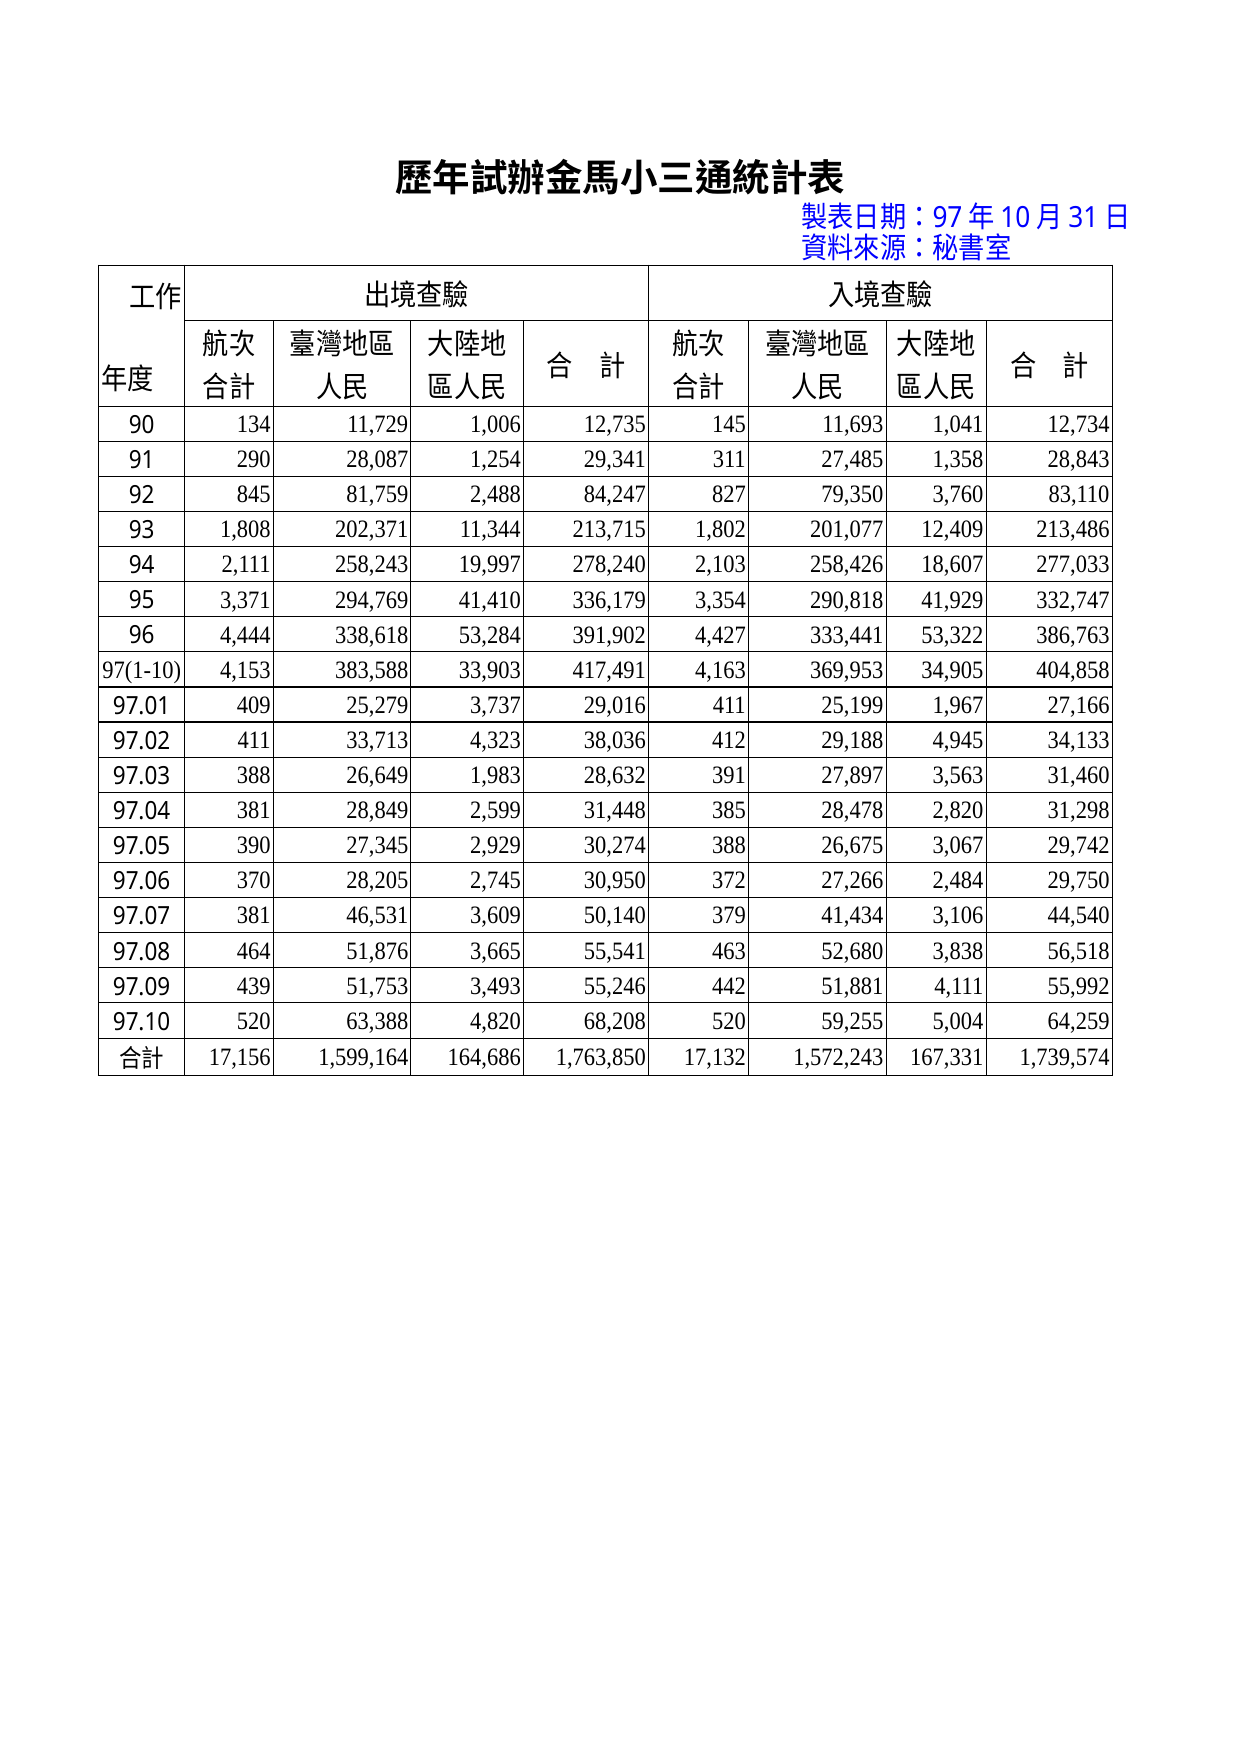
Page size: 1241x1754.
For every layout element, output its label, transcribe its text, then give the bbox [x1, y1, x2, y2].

table_cell 388 [185, 758, 273, 792]
table_cell 臺灣地區 人民 [274, 321, 410, 406]
table_cell 27,345 [274, 828, 410, 862]
table_cell 97.01 [99, 688, 184, 721]
table_cell 3,737 [411, 688, 523, 721]
table_cell 出境查驗 [185, 266, 648, 320]
table_cell 290 [185, 442, 273, 476]
table_header [185, 202, 503, 264]
table_cell 2,820 [887, 793, 986, 827]
table_cell [1113, 616, 1142, 651]
table_cell 33,903 [411, 652, 523, 686]
table_cell 18,607 [887, 547, 986, 581]
table_cell [1113, 651, 1142, 686]
table_cell 1,739,574 [987, 1039, 1112, 1075]
table_cell 277,033 [987, 547, 1112, 581]
table_header 製表日期：97年10月31日 資料來源：秘書室 [798, 202, 1142, 264]
table_cell 97.05 [99, 828, 184, 862]
table_cell 381 [185, 898, 273, 932]
table_cell 5,004 [887, 1003, 986, 1037]
table_cell [1113, 1038, 1142, 1075]
table_cell 1,006 [411, 407, 523, 441]
table_cell 439 [185, 968, 273, 1002]
table_cell 44,540 [987, 898, 1112, 932]
table_cell 97.04 [99, 793, 184, 827]
table_cell 97.07 [99, 898, 184, 932]
table_cell 1,254 [411, 442, 523, 476]
table_cell 83,110 [987, 477, 1112, 511]
table_cell 25,199 [749, 688, 886, 721]
table_cell 33,713 [274, 723, 410, 757]
table_cell 3,067 [887, 828, 986, 862]
table_cell 3,760 [887, 477, 986, 511]
table_cell 1,967 [887, 688, 986, 721]
table_cell 134 [185, 407, 273, 441]
table_cell 258,243 [274, 547, 410, 581]
table_cell [1113, 546, 1142, 581]
table_cell 12,734 [987, 407, 1112, 441]
table_cell 404,858 [987, 652, 1112, 686]
table_cell 50,140 [524, 898, 648, 932]
table_cell 合 計 [524, 321, 648, 406]
table_cell 827 [649, 477, 748, 511]
table_cell 51,881 [749, 968, 886, 1002]
table_cell [1113, 476, 1142, 511]
table_cell 64,259 [987, 1003, 1112, 1037]
table_cell 1,358 [887, 442, 986, 476]
table_cell 27,166 [987, 688, 1112, 721]
table_cell 97.02 [99, 723, 184, 757]
table_cell 27,266 [749, 863, 886, 897]
table_cell 2,103 [649, 547, 748, 581]
table_cell 11,344 [411, 512, 523, 546]
table_cell 大陸地 區人民 [411, 321, 523, 406]
table_cell 4,444 [185, 617, 273, 651]
table_cell 442 [649, 968, 748, 1002]
table_cell 145 [649, 407, 748, 441]
table_cell 79,350 [749, 477, 886, 511]
table_cell 68,208 [524, 1003, 648, 1037]
table_cell 28,849 [274, 793, 410, 827]
table_cell 55,992 [987, 968, 1112, 1002]
table_cell 28,205 [274, 863, 410, 897]
table_cell 26,649 [274, 758, 410, 792]
table_cell 63,388 [274, 1003, 410, 1037]
table_cell 91 [99, 442, 184, 476]
table_cell 412 [649, 723, 748, 757]
table_cell 41,929 [887, 582, 986, 616]
table_cell 56,518 [987, 933, 1112, 967]
table_cell 370 [185, 863, 273, 897]
table_cell 391,902 [524, 617, 648, 651]
table_cell 336,179 [524, 582, 648, 616]
table_cell 51,753 [274, 968, 410, 1002]
table_cell 97.09 [99, 968, 184, 1002]
table_cell 1,802 [649, 512, 748, 546]
table_cell 294,769 [274, 582, 410, 616]
table_cell 3,371 [185, 582, 273, 616]
table_cell 17,132 [649, 1039, 748, 1075]
table_cell 520 [649, 1003, 748, 1037]
table_cell 383,588 [274, 652, 410, 686]
table_cell 11,693 [749, 407, 886, 441]
table_cell 29,750 [987, 863, 1112, 897]
table_cell 28,843 [987, 442, 1112, 476]
table_cell 27,485 [749, 442, 886, 476]
table_cell 1,763,850 [524, 1039, 648, 1075]
table_cell 28,087 [274, 442, 410, 476]
table_cell 55,541 [524, 933, 648, 967]
table_cell 97.03 [99, 758, 184, 792]
table_cell 94 [99, 547, 184, 581]
table_cell 2,929 [411, 828, 523, 862]
table_cell 97(1-10) [99, 652, 184, 686]
table_cell 463 [649, 933, 748, 967]
table_cell 845 [185, 477, 273, 511]
table_cell [1113, 792, 1142, 827]
table_cell 90 [99, 407, 184, 441]
table_cell 1,599,164 [274, 1039, 410, 1075]
table_cell 167,331 [887, 1039, 986, 1075]
table_cell 30,950 [524, 863, 648, 897]
table_cell 411 [185, 723, 273, 757]
table_cell 3,838 [887, 933, 986, 967]
table_cell 372 [649, 863, 748, 897]
table_cell 合計 [99, 1039, 184, 1075]
table_cell 25,279 [274, 688, 410, 721]
table_cell 29,016 [524, 688, 648, 721]
table_cell 12,409 [887, 512, 986, 546]
table_cell 464 [185, 933, 273, 967]
table_cell 30,274 [524, 828, 648, 862]
table_cell 合 計 [987, 321, 1112, 406]
table_cell [1113, 511, 1142, 546]
text 歷年試辦金馬小三通統計表 [89, 148, 1152, 202]
table_cell 34,133 [987, 723, 1112, 757]
table_cell [1113, 441, 1142, 476]
table_cell 29,742 [987, 828, 1112, 862]
table_cell 28,478 [749, 793, 886, 827]
table_cell 4,427 [649, 617, 748, 651]
table_cell 29,341 [524, 442, 648, 476]
table_cell 3,609 [411, 898, 523, 932]
table_cell 379 [649, 898, 748, 932]
table_cell 381 [185, 793, 273, 827]
table_cell 311 [649, 442, 748, 476]
table_cell [1113, 686, 1142, 721]
table_cell 工作 年度 [99, 266, 184, 406]
table_cell 12,735 [524, 407, 648, 441]
table_cell 11,729 [274, 407, 410, 441]
table_cell 97.06 [99, 863, 184, 897]
table_cell 84,247 [524, 477, 648, 511]
table_cell 31,460 [987, 758, 1112, 792]
table_cell 4,820 [411, 1003, 523, 1037]
table_cell 213,715 [524, 512, 648, 546]
table_cell 95 [99, 582, 184, 616]
table_cell 3,354 [649, 582, 748, 616]
table_cell 333,441 [749, 617, 886, 651]
table_cell 164,686 [411, 1039, 523, 1075]
table_cell 入境查驗 [649, 266, 1112, 320]
table_cell 52,680 [749, 933, 886, 967]
table_cell [1113, 265, 1142, 320]
table_cell 航次 合計 [185, 321, 273, 406]
table_cell 2,488 [411, 477, 523, 511]
table_cell 213,486 [987, 512, 1112, 546]
table_cell 29,188 [749, 723, 886, 757]
table_cell 202,371 [274, 512, 410, 546]
table_cell 2,484 [887, 863, 986, 897]
table_cell 41,434 [749, 898, 886, 932]
table_cell 332,747 [987, 582, 1112, 616]
table_cell 391 [649, 758, 748, 792]
table_cell 航次 合計 [649, 321, 748, 406]
table_cell 1,983 [411, 758, 523, 792]
table_cell [1113, 757, 1142, 792]
table_cell 1,041 [887, 407, 986, 441]
table_cell 51,876 [274, 933, 410, 967]
table_cell 3,563 [887, 758, 986, 792]
table_cell 31,298 [987, 793, 1112, 827]
table_cell 34,905 [887, 652, 986, 686]
table_cell 81,759 [274, 477, 410, 511]
table_cell 417,491 [524, 652, 648, 686]
table_cell 26,675 [749, 828, 886, 862]
table_cell [1113, 827, 1142, 862]
table_cell 3,106 [887, 898, 986, 932]
table_cell 258,426 [749, 547, 886, 581]
table_cell 41,410 [411, 582, 523, 616]
table_cell 92 [99, 477, 184, 511]
table_cell 19,997 [411, 547, 523, 581]
table_cell [1113, 320, 1142, 406]
table_cell 201,077 [749, 512, 886, 546]
table_cell [1113, 967, 1142, 1002]
table_cell 2,745 [411, 863, 523, 897]
table_cell 4,153 [185, 652, 273, 686]
table_cell [1113, 721, 1142, 757]
table_cell 96 [99, 617, 184, 651]
table_cell 97.08 [99, 933, 184, 967]
table_cell 386,763 [987, 617, 1112, 651]
table_header [98, 202, 184, 264]
table_cell 1,572,243 [749, 1039, 886, 1075]
table_cell 278,240 [524, 547, 648, 581]
table_cell 411 [649, 688, 748, 721]
table_cell 385 [649, 793, 748, 827]
table_cell 53,322 [887, 617, 986, 651]
table_cell 4,945 [887, 723, 986, 757]
table_cell 59,255 [749, 1003, 886, 1037]
table_cell 388 [649, 828, 748, 862]
table_cell 4,163 [649, 652, 748, 686]
table_cell 97.10 [99, 1003, 184, 1037]
table_cell 338,618 [274, 617, 410, 651]
table_cell 38,036 [524, 723, 648, 757]
table_cell 臺灣地區 人民 [749, 321, 886, 406]
table_cell 369,953 [749, 652, 886, 686]
table_cell 2,111 [185, 547, 273, 581]
table_cell 1,808 [185, 512, 273, 546]
table_cell 27,897 [749, 758, 886, 792]
table_cell 93 [99, 512, 184, 546]
table_cell 46,531 [274, 898, 410, 932]
table_cell 4,323 [411, 723, 523, 757]
table_cell [1113, 406, 1142, 441]
table_cell [1113, 581, 1142, 616]
table_cell [1113, 897, 1142, 932]
table_cell 53,284 [411, 617, 523, 651]
table_cell 2,599 [411, 793, 523, 827]
table_cell [1113, 862, 1142, 897]
table_cell 17,156 [185, 1039, 273, 1075]
table_cell 290,818 [749, 582, 886, 616]
table_cell 3,665 [411, 933, 523, 967]
table_header [503, 202, 798, 264]
table_cell 4,111 [887, 968, 986, 1002]
table_cell 31,448 [524, 793, 648, 827]
table_cell [1113, 932, 1142, 967]
table_cell 409 [185, 688, 273, 721]
table_cell 520 [185, 1003, 273, 1037]
table_cell [1113, 1002, 1142, 1037]
table_cell 28,632 [524, 758, 648, 792]
table_cell 大陸地區人民 [887, 321, 986, 406]
table_cell 55,246 [524, 968, 648, 1002]
table_cell 3,493 [411, 968, 523, 1002]
table_cell 390 [185, 828, 273, 862]
